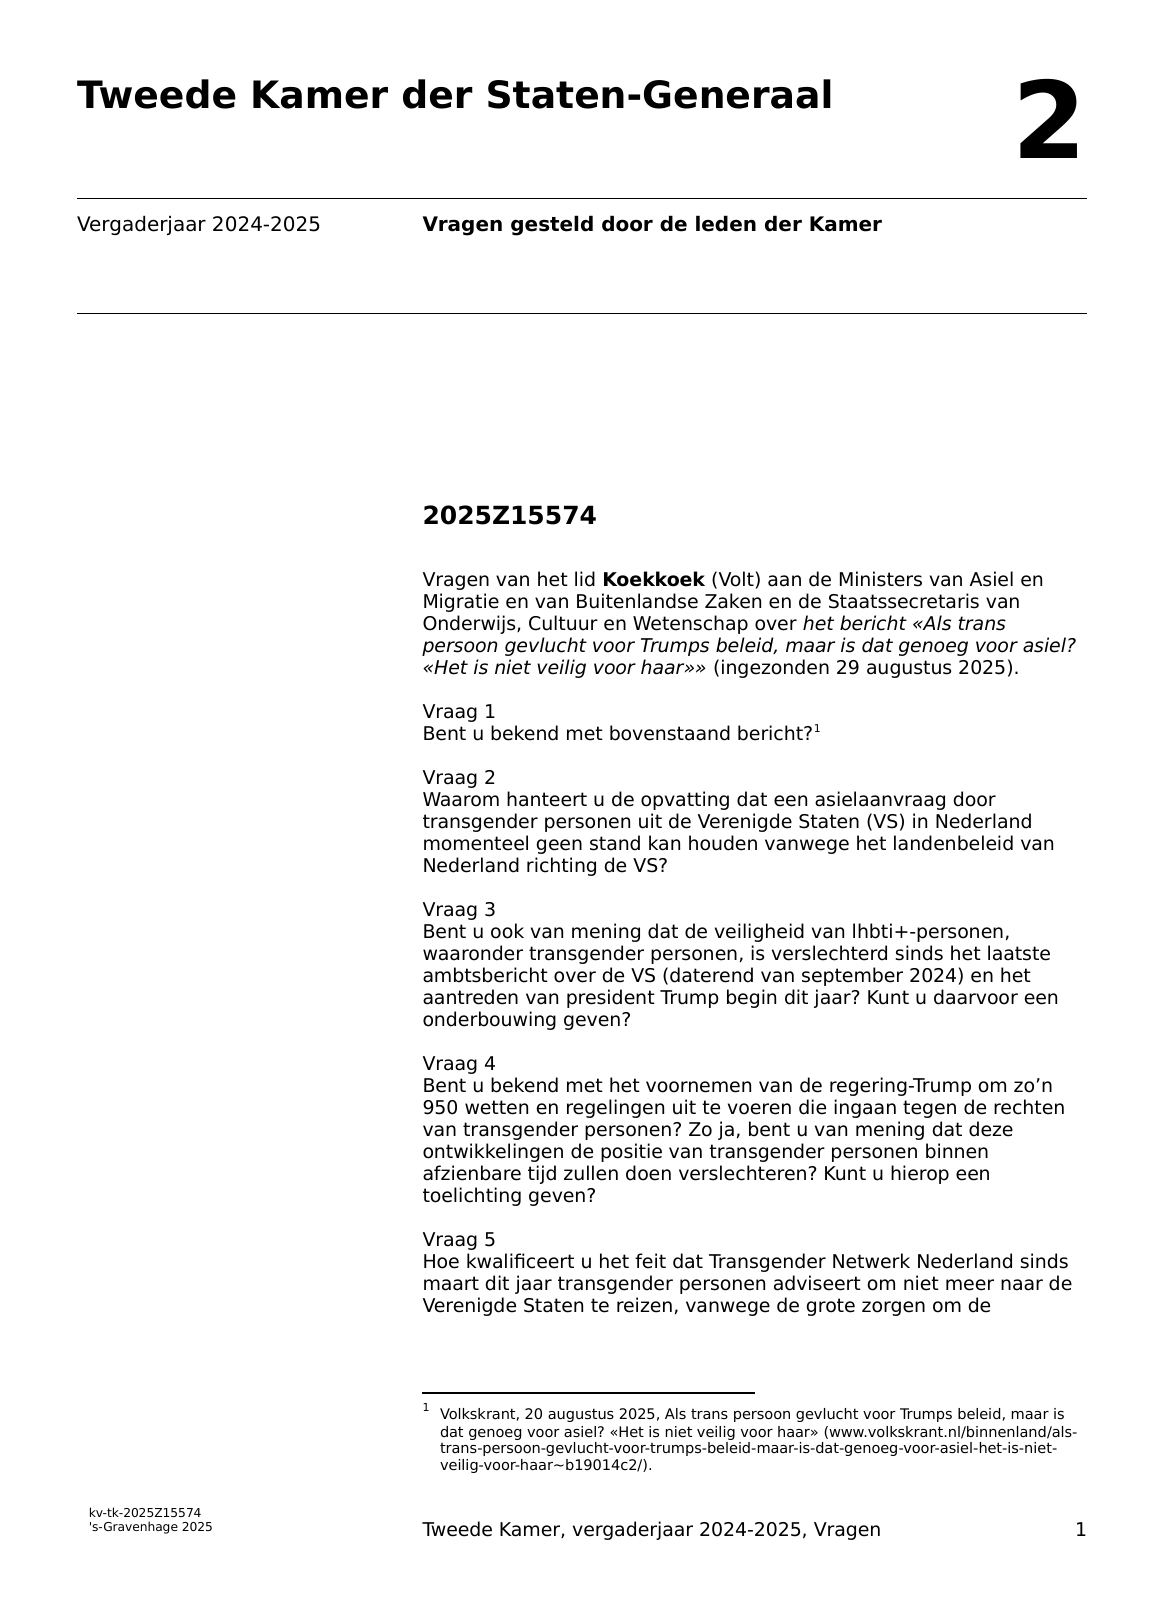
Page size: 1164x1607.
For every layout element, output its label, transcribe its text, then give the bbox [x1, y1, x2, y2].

text 2025Z15574 [422, 501, 1087, 531]
text Bent u bekend met het voornemen van de regering-Trump om zo’n 950 wetten en regelingen uit te voeren die ingaan tegen de rechten van transgender personen? Zo ja, bent u van mening dat deze ontwikkelingen de positie van transgender personen binnen afzienbare tijd zullen doen verslechteren? Kunt u hierop een toelichting geven? [422, 1075, 1087, 1207]
text Vraag 1 [422, 701, 1087, 723]
text 's-Gravenhage 2025 [88, 1520, 323, 1534]
text Bent u ook van mening dat de veiligheid van lhbti+-personen, waaronder transgender personen, is verslechterd sinds het laatste ambtsbericht over de VS (daterend van september 2024) en het aantreden van president Trump begin dit jaar? Kunt u daarvoor een onderbouwing geven? [422, 921, 1087, 1031]
text Vraag 2 [422, 767, 1087, 789]
text Bent u bekend met bovenstaand bericht? [422, 723, 1087, 745]
text Vraag 3 [422, 899, 1087, 921]
table_header 2 [886, 59, 1087, 198]
text Vraag 4 [422, 1053, 1087, 1075]
text Volkskrant, 20 augustus 2025, Als trans persoon gevlucht voor Trumps beleid, maar is dat genoeg voor asiel? «Het is niet veilig voor haar» (www.volkskrant.nl/binnenland/als-trans-persoon-gevlucht-voor-trumps-beleid-maar-is-dat-genoeg-voor-asiel-het-is-niet-veilig-voor-haar~b19014c2/). [422, 1402, 1087, 1474]
text Vragen van het lid Koekkoek (Volt) aan de Ministers van Asiel en Migratie en van Buitenlandse Zaken en de Staatssecretaris van Onderwijs, Cultuur en Wetenschap over het bericht «Als trans persoon gevlucht voor Trumps beleid, maar is dat genoeg voor asiel? «Het is niet veilig voor haar»» (ingezonden 29 augustus 2025). [422, 569, 1087, 679]
table_header Tweede Kamer der Staten-Generaal [77, 59, 886, 198]
text Hoe kwalificeert u het feit dat Transgender Netwerk Nederland sinds maart dit jaar transgender personen adviseert om niet meer naar de Verenigde Staten te reizen, vanwege de grote zorgen om de [422, 1251, 1087, 1317]
text Vraag 5 [422, 1229, 1087, 1251]
text kv-tk-2025Z15574 [88, 1506, 323, 1520]
text Waarom hanteert u de opvatting dat een asielaanvraag door transgender personen uit de Verenigde Staten (VS) in Nederland momenteel geen stand kan houden vanwege het landenbeleid van Nederland richting de VS? [422, 789, 1087, 877]
table_cell Vragen gesteld door de leden der Kamer [422, 199, 1087, 313]
table_cell Vergaderjaar 2024-2025 [77, 199, 422, 313]
